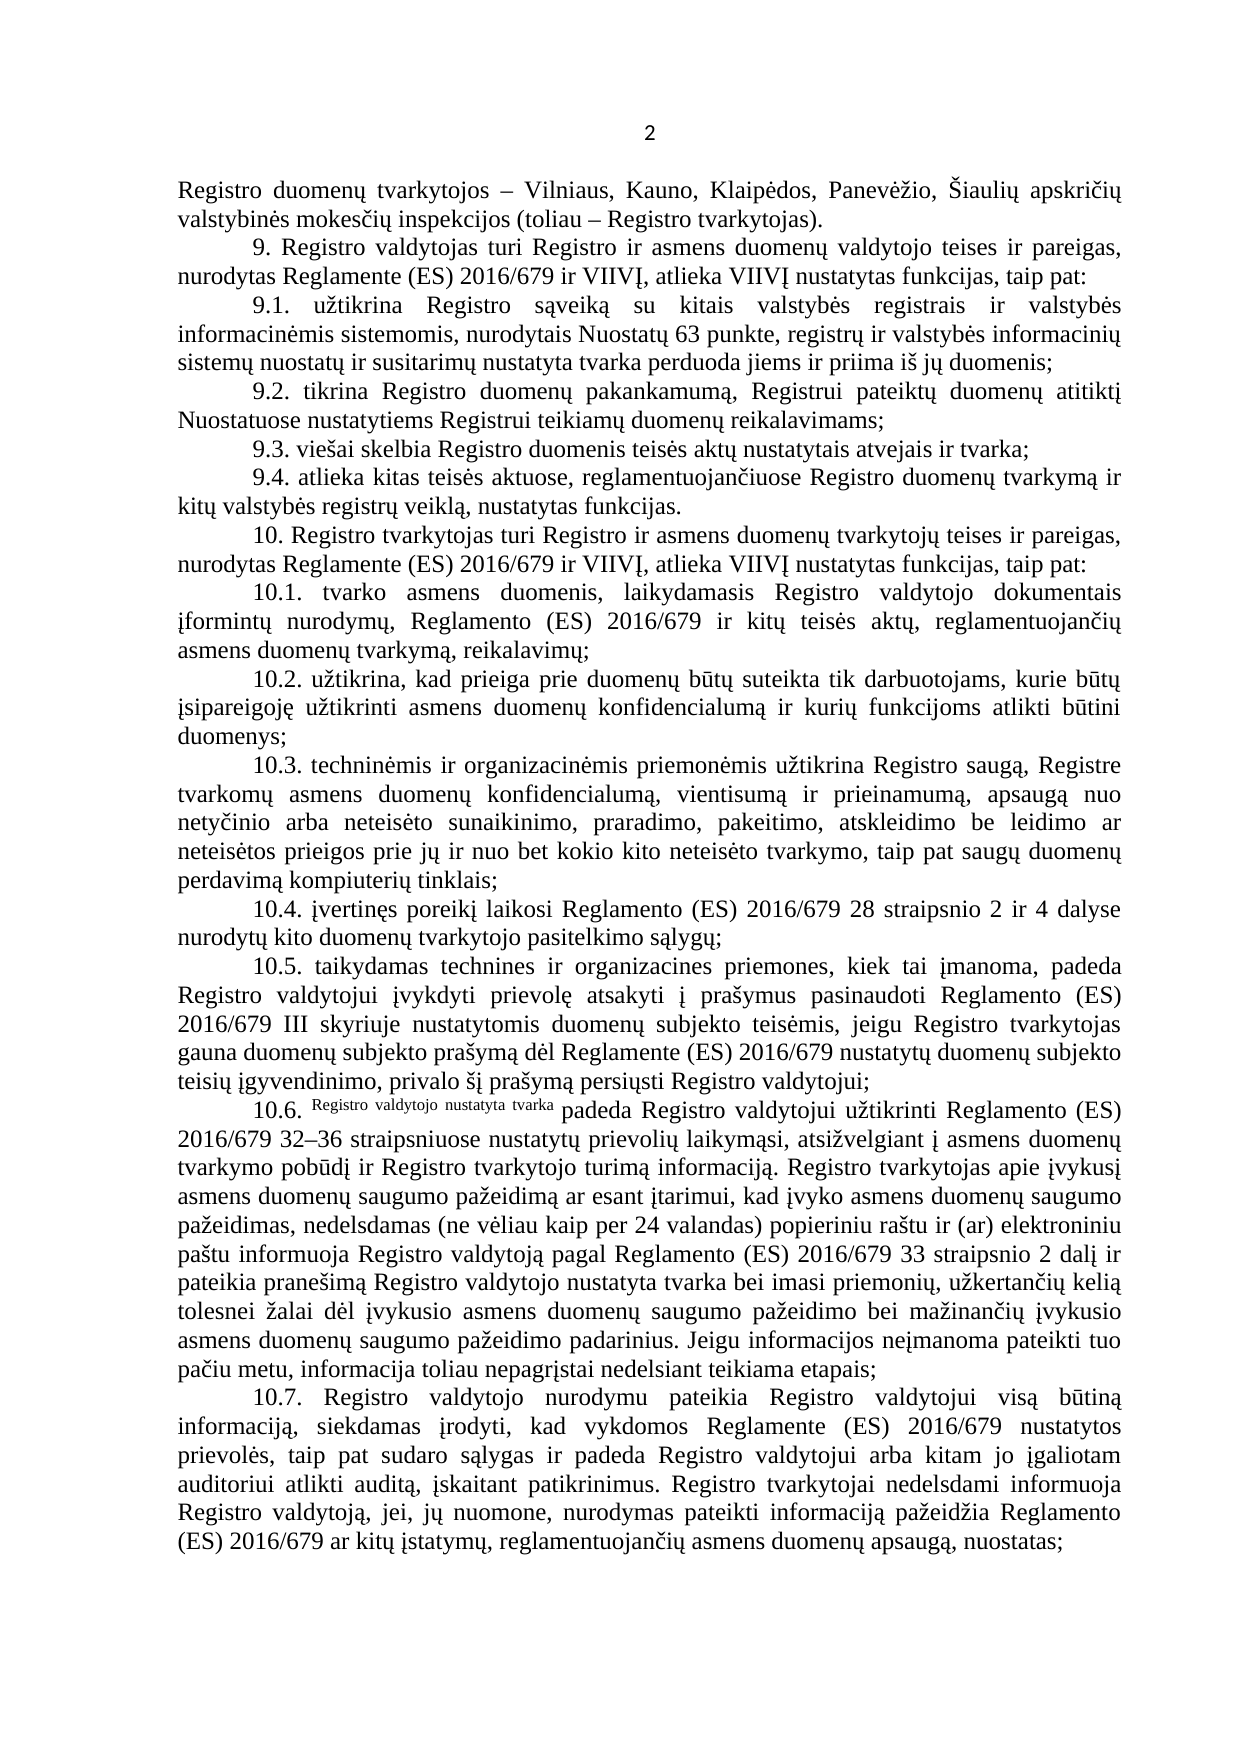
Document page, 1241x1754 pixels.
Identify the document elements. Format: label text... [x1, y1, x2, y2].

text 9. Registro valdytojas turi Registro ir asmens duomenų valdytojo teises ir pareigas, nurodytas Reglamente (ES) 2016/679 ir VIIVĮ, atlieka VIIVĮ nustatytas funkcijas, taip pat: [177, 232, 1122, 290]
text 10.4. įvertinęs poreikį laikosi Reglamento (ES) 2016/679 28 straipsnio 2 ir 4 dalyse nurodytų kito duomenų tvarkytojo pasitelkimo sąlygų; [177, 894, 1122, 951]
text 10.1. tvarko asmens duomenis, laikydamasis Registro valdytojo dokumentais įformintų nurodymų, Reglamento (ES) 2016/679 ir kitų teisės aktų, reglamentuojančių asmens duomenų tvarkymą, reikalavimų; [177, 577, 1122, 664]
text 10.3. techninėmis ir organizacinėmis priemonėmis užtikrina Registro saugą, Registre tvarkomų asmens duomenų konfidencialumą, vientisumą ir prieinamumą, apsaugą nuo netyčinio arba neteisėto sunaikinimo, praradimo, pakeitimo, atskleidimo be leidimo ar neteisėtos prieigos prie jų ir nuo bet kokio kito neteisėto tvarkymo, taip pat saugų duomenų perdavimą kompiuterių tinklais; [177, 750, 1122, 894]
text 9.2. tikrina Registro duomenų pakankamumą, Registrui pateiktų duomenų atitiktį Nuostatuose nustatytiems Registrui teikiamų duomenų reikalavimams; [177, 376, 1122, 434]
text Registro duomenų tvarkytojos – Vilniaus, Kauno, Klaipėdos, Panevėžio, Šiaulių apskričių valstybinės mokesčių inspekcijos (toliau – Registro tvarkytojas). [177, 175, 1122, 232]
text 10.2. užtikrina, kad prieiga prie duomenų būtų suteikta tik darbuotojams, kurie būtų įsipareigoję užtikrinti asmens duomenų konfidencialumą ir kurių funkcijoms atlikti būtini duomenys; [177, 664, 1122, 750]
text 10. Registro tvarkytojas turi Registro ir asmens duomenų tvarkytojų teises ir pareigas, nurodytas Reglamente (ES) 2016/679 ir VIIVĮ, atlieka VIIVĮ nustatytas funkcijas, taip pat: [177, 520, 1122, 577]
text 10.7. Registro valdytojo nurodymu pateikia Registro valdytojui visą būtiną informaciją, siekdamas įrodyti, kad vykdomos Reglamente (ES) 2016/679 nustatytos prievolės, taip pat sudaro sąlygas ir padeda Registro valdytojui arba kitam jo įgaliotam auditoriui atlikti auditą, įskaitant patikrinimus. Registro tvarkytojai nedelsdami informuoja Registro valdytoją, jei, jų nuomone, nurodymas pateikti informaciją pažeidžia Reglamento (ES) 2016/679 ar kitų įstatymų, reglamentuojančių asmens duomenų apsaugą, nuostatas; [177, 1382, 1122, 1555]
text 9.3. viešai skelbia Registro duomenis teisės aktų nustatytais atvejais ir tvarka; [177, 434, 1122, 462]
text 10.6. Registro valdytojo nustatyta tvarka padeda Registro valdytojui užtikrinti Reglamento (ES) 2016/679 32–36 straipsniuose nustatytų prievolių laikymąsi, atsižvelgiant į asmens duomenų tvarkymo pobūdį ir Registro tvarkytojo turimą informaciją. Registro tvarkytojas apie įvykusį asmens duomenų saugumo pažeidimą ar esant įtarimui, kad įvyko asmens duomenų saugumo pažeidimas, nedelsdamas (ne vėliau kaip per 24 valandas) popieriniu raštu ir (ar) elektroniniu paštu informuoja Registro valdytoją pagal Reglamento (ES) 2016/679 33 straipsnio 2 dalį ir pateikia pranešimą Registro valdytojo nustatyta tvarka bei imasi priemonių, užkertančių kelią tolesnei žalai dėl įvykusio asmens duomenų saugumo pažeidimo bei mažinančių įvykusio asmens duomenų saugumo pažeidimo padarinius. Jeigu informacijos neįmanoma pateikti tuo pačiu metu, informacija toliau nepagrįstai nedelsiant teikiama etapais; [177, 1095, 1122, 1382]
text 9.4. atlieka kitas teisės aktuose, reglamentuojančiuose Registro duomenų tvarkymą ir kitų valstybės registrų veiklą, nustatytas funkcijas. [177, 462, 1122, 520]
text 10.5. taikydamas technines ir organizacines priemones, kiek tai įmanoma, padeda Registro valdytojui įvykdyti prievolę atsakyti į prašymus pasinaudoti Reglamento (ES) 2016/679 III skyriuje nustatytomis duomenų subjekto teisėmis, jeigu Registro tvarkytojas gauna duomenų subjekto prašymą dėl Reglamente (ES) 2016/679 nustatytų duomenų subjekto teisių įgyvendinimo, privalo šį prašymą persiųsti Registro valdytojui; [177, 951, 1122, 1095]
text 9.1. užtikrina Registro sąveiką su kitais valstybės registrais ir valstybės informacinėmis sistemomis, nurodytais Nuostatų 63 punkte, registrų ir valstybės informacinių sistemų nuostatų ir susitarimų nustatyta tvarka perduoda jiems ir priima iš jų duomenis; [177, 290, 1122, 376]
